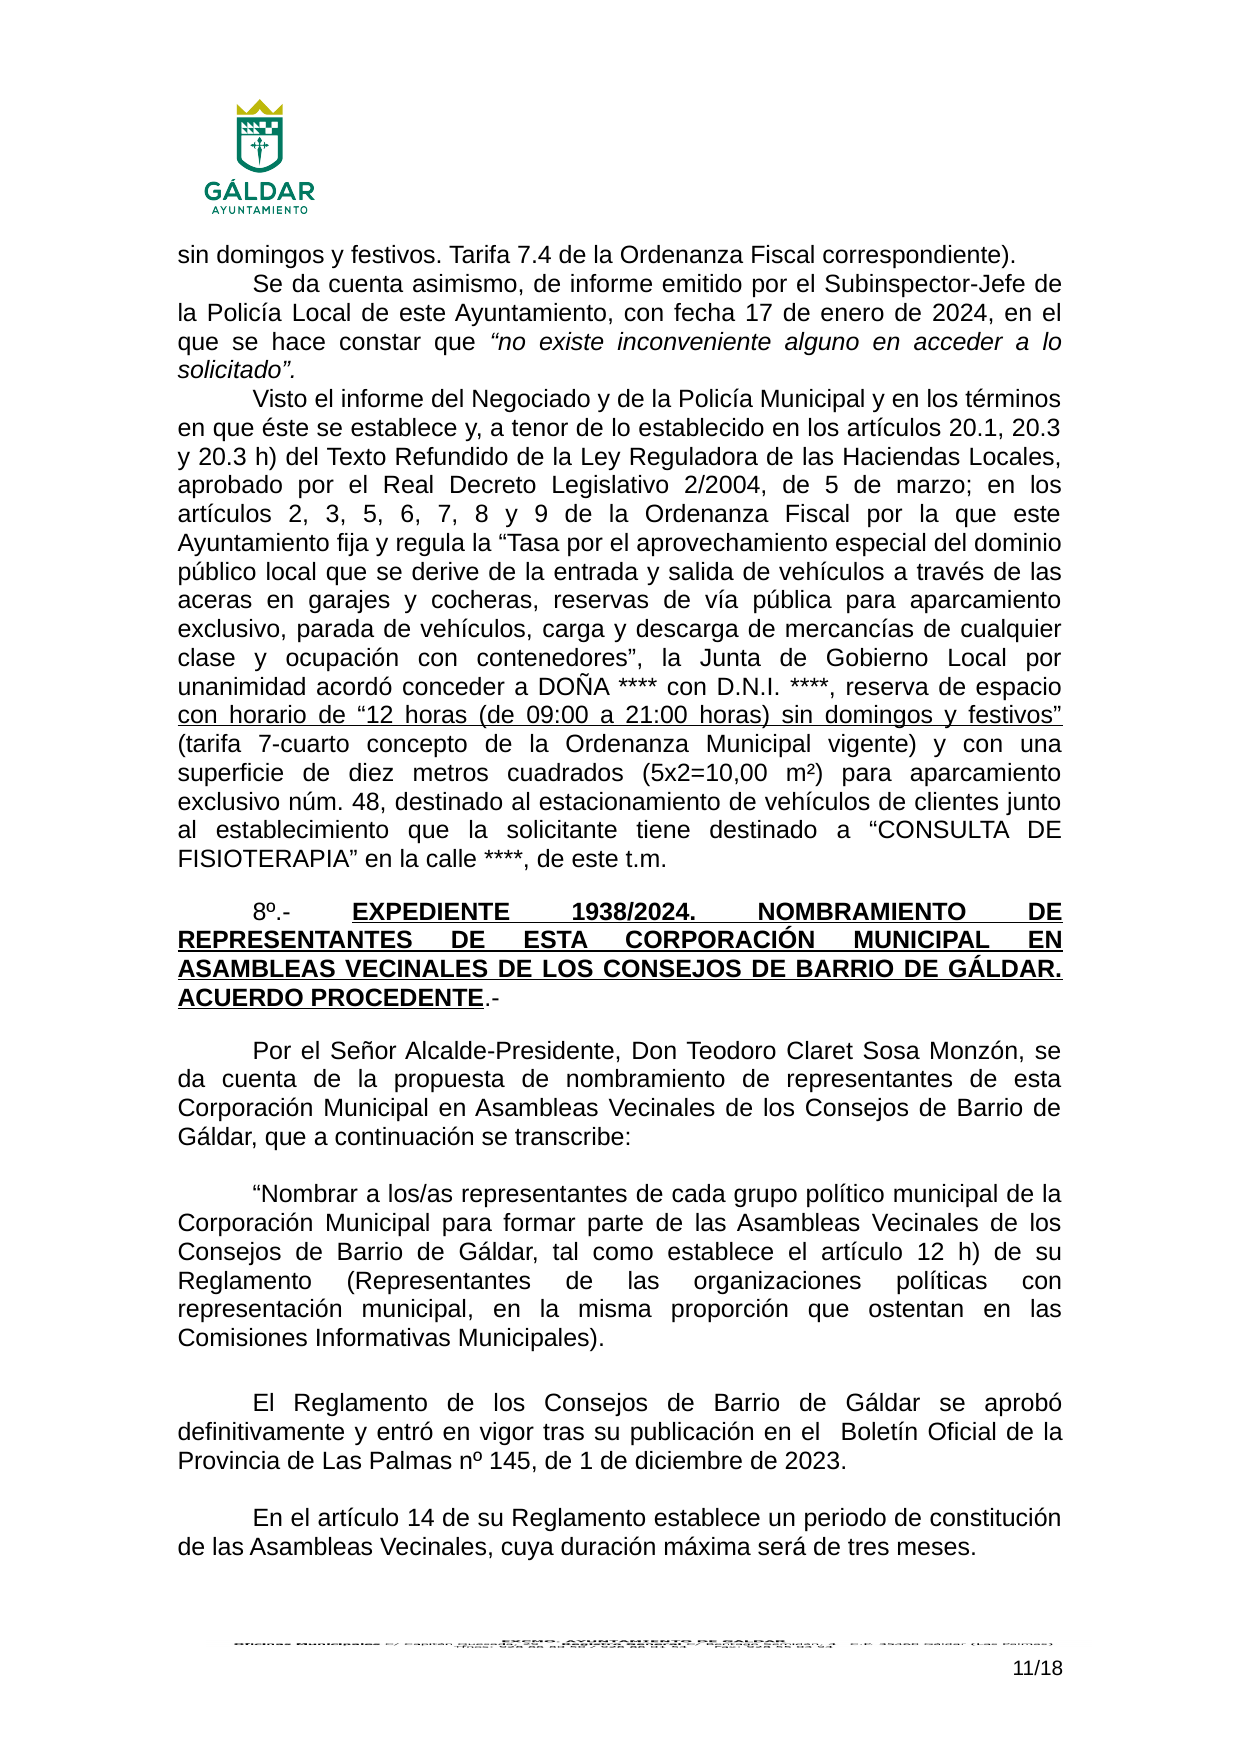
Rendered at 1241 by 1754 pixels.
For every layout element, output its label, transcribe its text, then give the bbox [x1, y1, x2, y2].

text En el artículo 14 de su Reglamento establece un periodo de constitución de las Asambleas Vecinales, cuya duración máxima será de tres meses. [177, 1503, 1063, 1561]
picture [185, 73, 333, 241]
text El Reglamento de los Consejos de Barrio de Gáldar se aprobó definitivamente y entró en vigor tras su publicación en el Boletín Oficial de la Provincia de Las Palmas nº 145, de 1 de diciembre de 2023. [177, 1388, 1063, 1475]
text Visto el informe del Negociado y de la Policía Municipal y en los términos en que éste se establece y, a tenor de lo establecido en los artículos 20.1, 20.3 y 20.3 h) del Texto Refundido de la Ley Reguladora de las Haciendas Locales, aprobado por el Real Decreto Legislativo 2/2004, de 5 de marzo; en los artículos 2, 3, 5, 6, 7, 8 y 9 de la Ordenanza Fiscal por la que este Ayuntamiento fija y regula la “Tasa por el aprovechamiento especial del dominio público local que se derive de la entrada y salida de vehículos a través de las aceras en garajes y cocheras, reservas de vía pública para aparcamiento exclusivo, parada de vehículos, carga y descarga de mercancías de cualquier clase y ocupación con contenedores”, la Junta de Gobierno Local por unanimidad acordó conceder a DOÑA **** con D.N.I. ****, reserva de espacio con horario de “12 horas (de 09:00 a 21:00 horas) sin domingos y festivos” [177, 384, 1063, 725]
text Se da cuenta asimismo, de informe emitido por el Subinspector-Jefe de la Policía Local de este Ayuntamiento, con fecha 17 de enero de 2024, en el que se hace constar que “no existe inconveniente alguno en acceder a lo solicitado”. [177, 269, 1063, 384]
text Por el Señor Alcalde-Presidente, Don Teodoro Claret Sosa Monzón, se da cuenta de la propuesta de nombramiento de representantes de esta Corporación Municipal en Asambleas Vecinales de los Consejos de Barrio de Gáldar, que a continuación se transcribe: [177, 1036, 1063, 1151]
picture [241, 1640, 1058, 1648]
text ASAMBLEAS VECINALES DE LOS CONSEJOS DE BARRIO DE GÁLDAR. [177, 951, 1063, 979]
text “Nombrar a los/as representantes de cada grupo político municipal de la Corporación Municipal para formar parte de las Asambleas Vecinales de los Consejos de Barrio de Gáldar, tal como establece el artículo 12 h) de su Reglamento (Representantes de las organizaciones políticas con representación municipal, en la misma proporción que ostentan en las Comisiones Informativas Municipales). [177, 1179, 1063, 1352]
text 8º.- EXPEDIENTE 1938/2024. NOMBRAMIENTO DE REPRESENTANTES DE ESTA CORPORACIÓN MUNICIPAL EN [177, 897, 1063, 950]
text sin domingos y festivos. Tarifa 7.4 de la Ordenanza Fiscal correspondiente). [177, 240, 1063, 269]
text ACUERDO PROCEDENTE.- [177, 980, 1063, 1012]
text (tarifa 7-cuarto concepto de la Ordenanza Municipal vigente) y con una superficie de diez metros cuadrados (5x2=10,00 m²) para aparcamiento exclusivo núm. 48, destinado al estacionamiento de vehículos de clientes junto al establecimiento que la solicitante tiene destinado a “CONSULTA DE FISIOTERAPIA” en la calle ****, de este t.m. [177, 726, 1063, 873]
